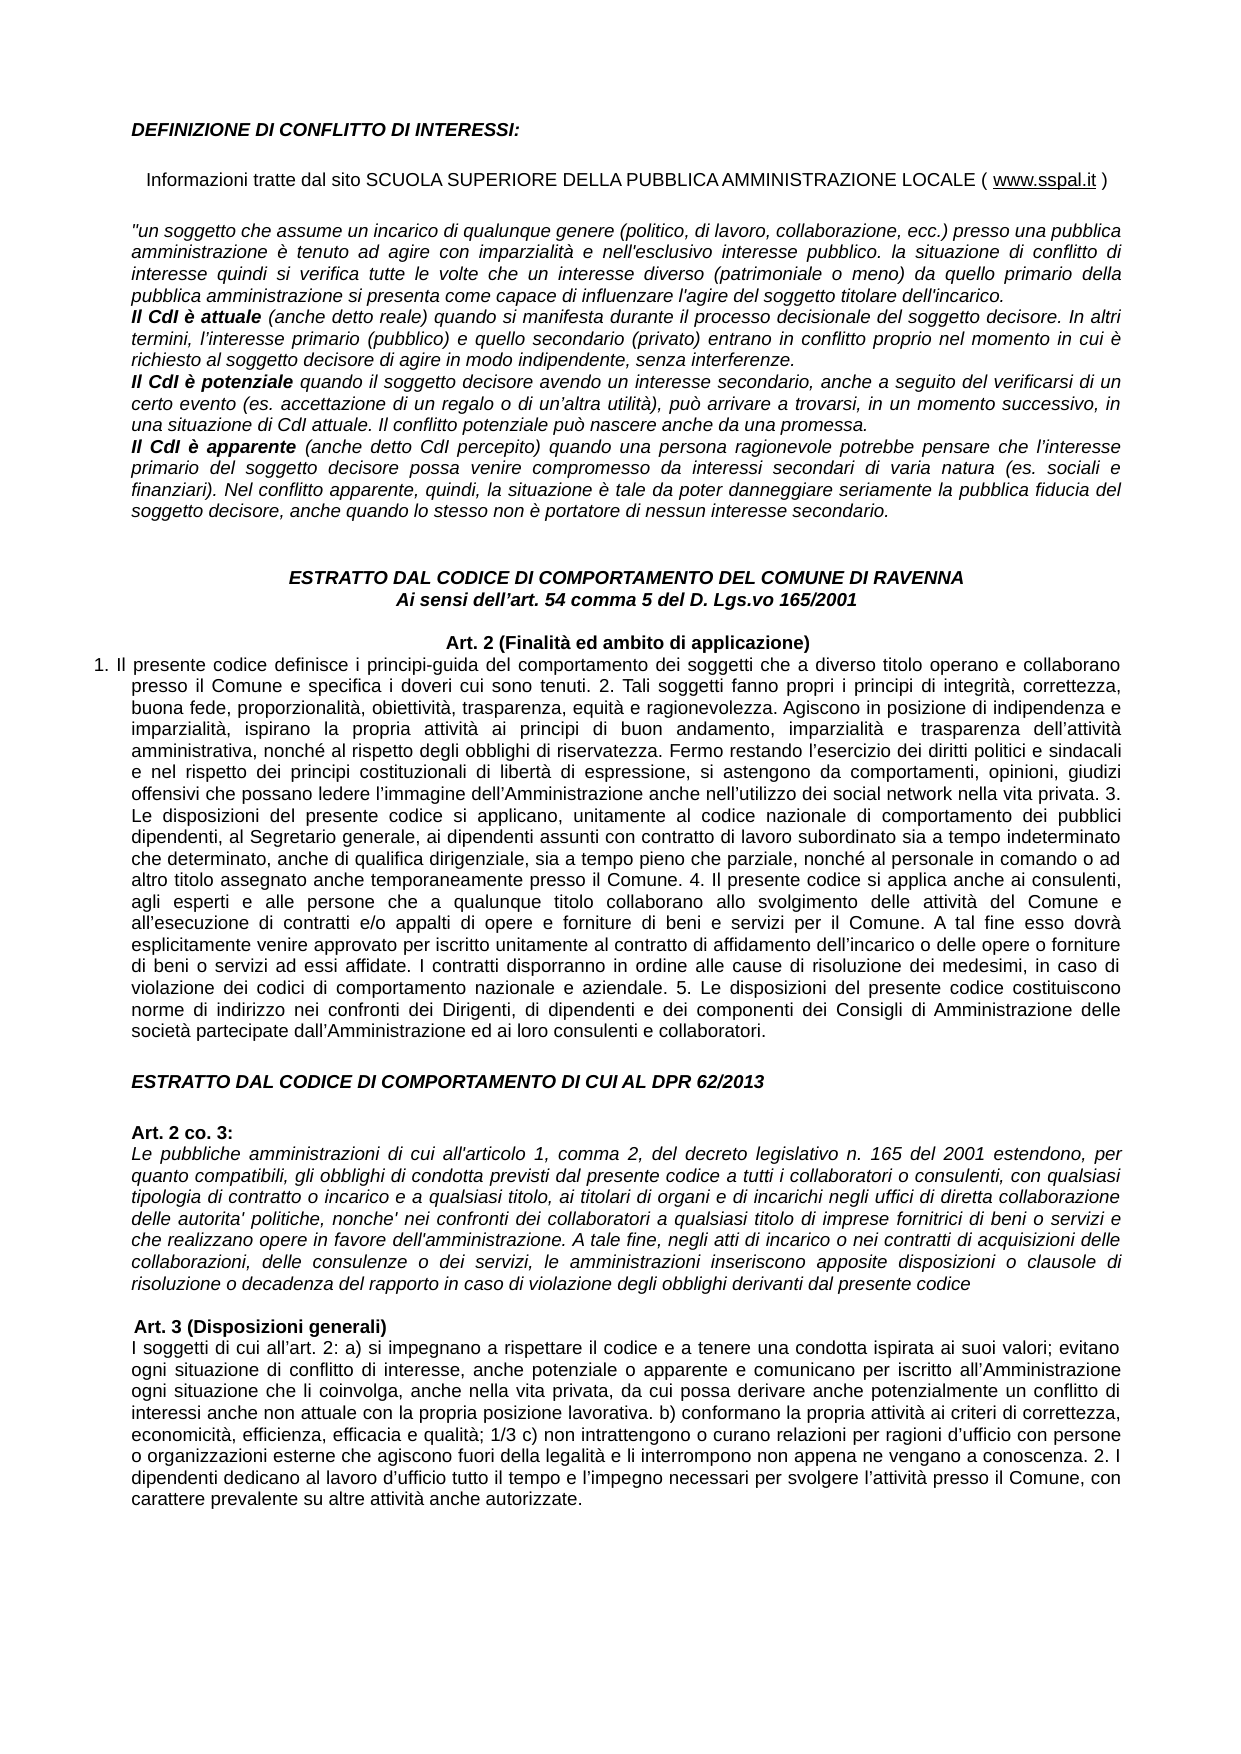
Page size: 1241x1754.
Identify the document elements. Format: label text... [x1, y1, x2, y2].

text Ai sensi dell’art. 54 comma 5 del D. Lgs.vo 165/2001 [131, 589, 1122, 610]
text Art. 2 co. 3: [131, 1121, 1122, 1143]
text ESTRATTO DAL CODICE DI COMPORTAMENTO DI CUI AL DPR 62/2013 [131, 1071, 1122, 1092]
text Il CdI è attuale (anche detto reale) quando si manifesta durante il processo decisionale del soggetto decisore. In altri termini, l’interesse primario (pubblico) e quello secondario (privato) entrano in conflitto proprio nel momento in cui è richiesto al soggetto decisore di agire in modo indipendente, senza interferenze. [131, 306, 1122, 371]
text Le pubbliche amministrazioni di cui all'articolo 1, comma 2, del decreto legislativo n. 165 del 2001 estendono, per quanto compatibili, gli obblighi di condotta previsti dal presente codice a tutti i collaboratori o consulenti, con qualsiasi tipologia di contratto o incarico e a qualsiasi titolo, ai titolari di organi e di incarichi negli uffici di diretta collaborazione delle autorita' politiche, nonche' nei confronti dei collaboratori a qualsiasi titolo di imprese fornitrici di beni o servizi e che realizzano opere in favore dell'amministrazione. A tale fine, negli atti di incarico o nei contratti di acquisizioni delle collaborazioni, delle consulenze o dei servizi, le amministrazioni inseriscono apposite disposizioni o clausole di risoluzione o decadenza del rapporto in caso di violazione degli obblighi derivanti dal presente codice [131, 1143, 1122, 1294]
text Art. 3 (Disposizioni generali) [131, 1316, 1122, 1337]
text DEFINIZIONE DI CONFLITTO DI INTERESSI: [131, 118, 1122, 140]
text Il CdI è apparente (anche detto CdI percepito) quando una persona ragionevole potrebbe pensare che l’interesse primario del soggetto decisore possa venire compromesso da interessi secondari di varia natura (es. sociali e finanziari). Nel conflitto apparente, quindi, la situazione è tale da poter danneggiare seriamente la pubblica fiducia del soggetto decisore, anche quando lo stesso non è portatore di nessun interesse secondario. [131, 435, 1122, 522]
text "un soggetto che assume un incarico di qualunque genere (politico, di lavoro, collaborazione, ecc.) presso una pubblica amministrazione è tenuto ad agire con imparzialità e nell'esclusivo interesse pubblico. la situazione di conflitto di interesse quindi si verifica tutte le volte che un interesse diverso (patrimoniale o meno) da quello primario della pubblica amministrazione si presenta come capace di influenzare l'agire del soggetto titolare dell'incarico. [131, 220, 1122, 306]
text I soggetti di cui all’art. 2: a) si impegnano a rispettare il codice e a tenere una condotta ispirata ai suoi valori; evitano ogni situazione di conflitto di interesse, anche potenziale o apparente e comunicano per iscritto all’Amministrazione ogni situazione che li coinvolga, anche nella vita privata, da cui possa derivare anche potenzialmente un conflitto di interessi anche non attuale con la propria posizione lavorativa. b) conformano la propria attività ai criteri di correttezza, economicità, efficienza, efficacia e qualità; 1/3 c) non intrattengono o curano relazioni per ragioni d’ufficio con persone o organizzazioni esterne che agiscono fuori della legalità e li interrompono non appena ne vengano a conoscenza. 2. I dipendenti dedicano al lavoro d’ufficio tutto il tempo e l’impegno necessari per svolgere l’attività presso il Comune, con carattere prevalente su altre attività anche autorizzate. [93, 1337, 1122, 1509]
text 1. Il presente codice definisce i principi-guida del comportamento dei soggetti che a diverso titolo operano e collaborano presso il Comune e specifica i doveri cui sono tenuti. 2. Tali soggetti fanno propri i principi di integrità, correttezza, buona fede, proporzionalità, obiettività, trasparenza, equità e ragionevolezza. Agiscono in posizione di indipendenza e imparzialità, ispirano la propria attività ai principi di buon andamento, imparzialità e trasparenza dell’attività amministrativa, nonché al rispetto degli obblighi di riservatezza. Fermo restando l’esercizio dei diritti politici e sindacali e nel rispetto dei principi costituzionali di libertà di espressione, si astengono da comportamenti, opinioni, giudizi offensivi che possano ledere l’immagine dell’Amministrazione anche nell’utilizzo dei social network nella vita privata. 3. Le disposizioni del presente codice si applicano, unitamente al codice nazionale di comportamento dei pubblici dipendenti, al Segretario generale, ai dipendenti assunti con contratto di lavoro subordinato sia a tempo indeterminato che determinato, anche di qualifica dirigenziale, sia a tempo pieno che parziale, nonché al personale in comando o ad altro titolo assegnato anche temporaneamente presso il Comune. 4. Il presente codice si applica anche ai consulenti, agli esperti e alle persone che a qualunque titolo collaborano allo svolgimento delle attività del Comune e all’esecuzione di contratti e/o appalti di opere e forniture di beni e servizi per il Comune. A tal fine esso dovrà esplicitamente venire approvato per iscritto unitamente al contratto di affidamento dell’incarico o delle opere o forniture di beni o servizi ad essi affidate. I contratti disporranno in ordine alle cause di risoluzione dei medesimi, in caso di violazione dei codici di comportamento nazionale e aziendale. 5. Le disposizioni del presente codice costituiscono norme di indirizzo nei confronti dei Dirigenti, di dipendenti e dei componenti dei Consigli di Amministrazione delle società partecipate dall’Amministrazione ed ai loro consulenti e collaboratori. [93, 653, 1122, 1042]
text Il CdI è potenziale quando il soggetto decisore avendo un interesse secondario, anche a seguito del verificarsi di un certo evento (es. accettazione di un regalo o di un’altra utilità), può arrivare a trovarsi, in un momento successivo, in una situazione di CdI attuale. Il conflitto potenziale può nascere anche da una promessa. [131, 371, 1122, 435]
text ESTRATTO DAL CODICE DI COMPORTAMENTO DEL COMUNE DI RAVENNA [131, 567, 1122, 589]
text Informazioni tratte dal sito SCUOLA SUPERIORE DELLA PUBBLICA AMMINISTRAZIONE LOCALE ( www.sspal.it ) [131, 169, 1122, 191]
text Art. 2 (Finalità ed ambito di applicazione) [131, 632, 1122, 653]
